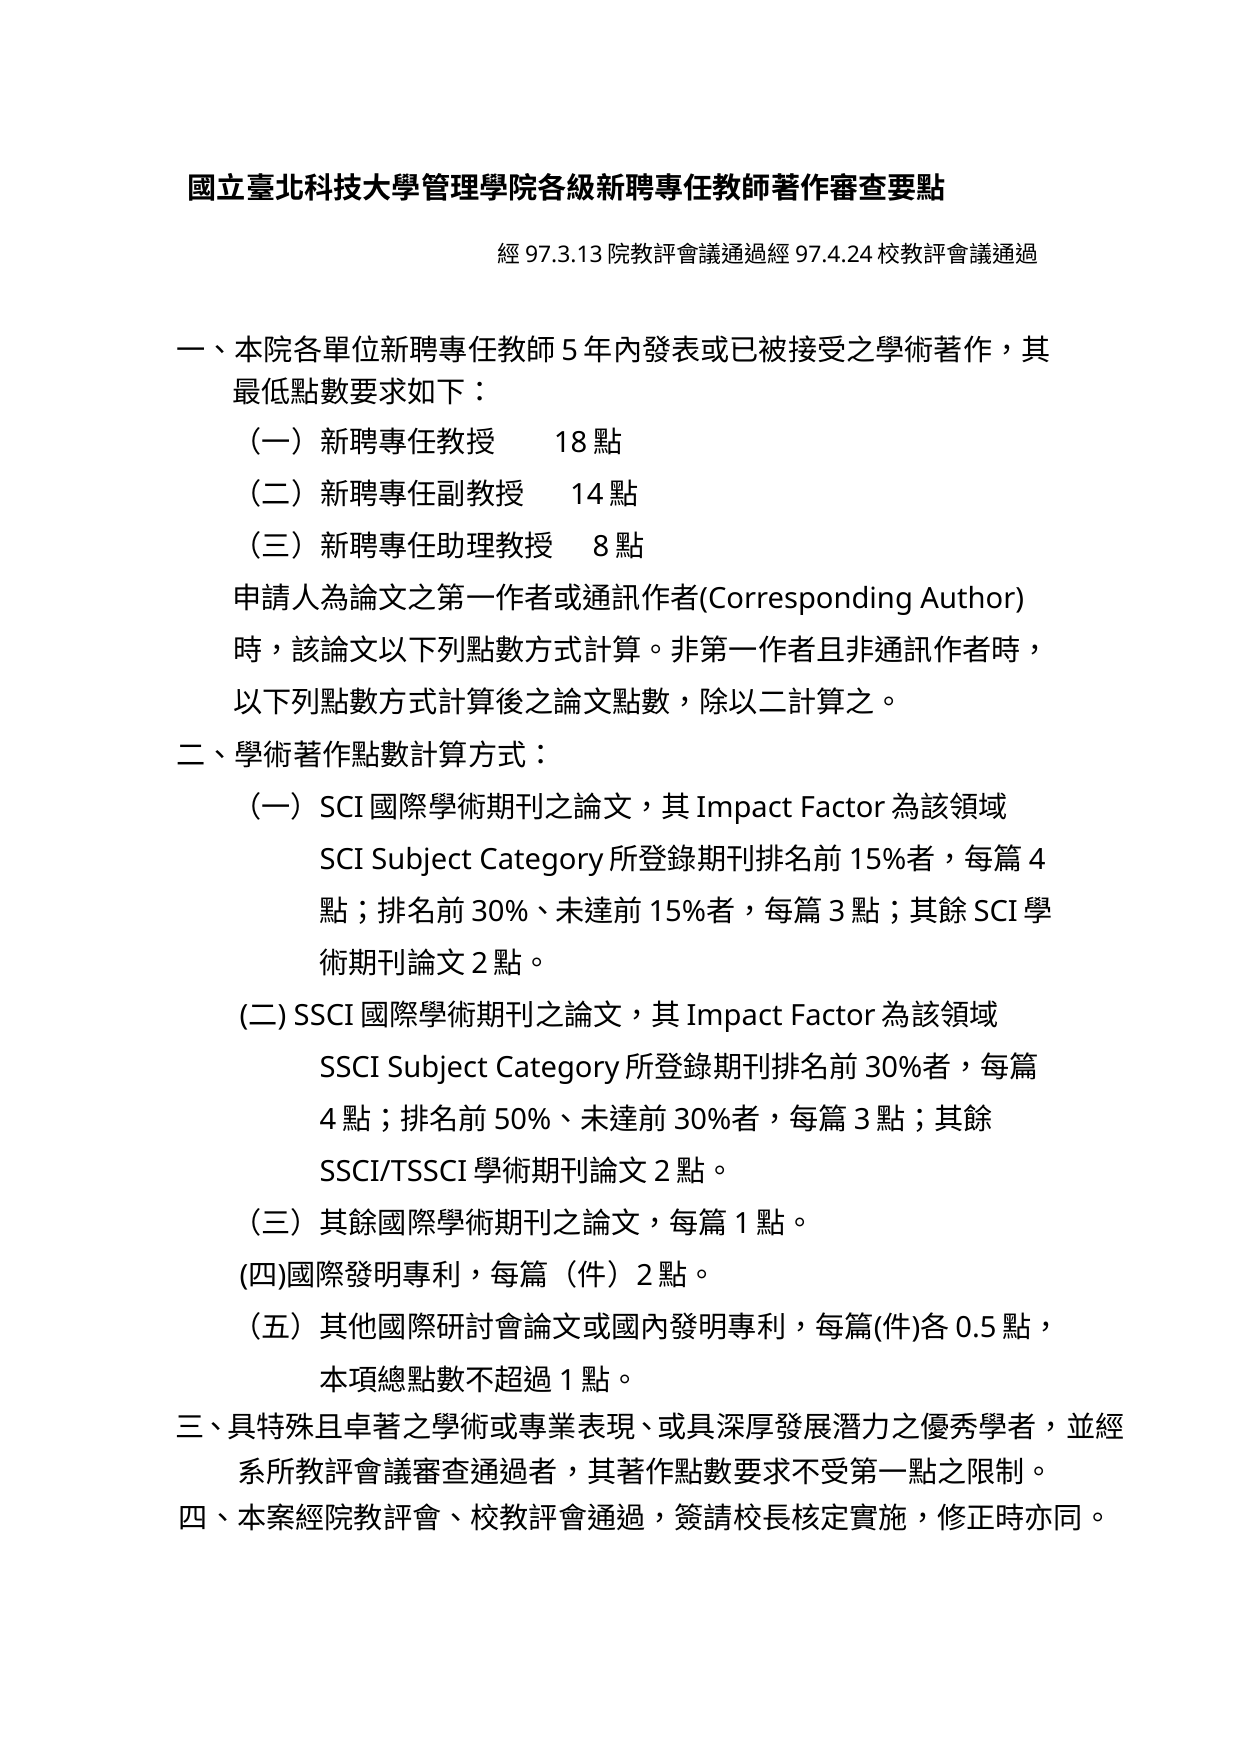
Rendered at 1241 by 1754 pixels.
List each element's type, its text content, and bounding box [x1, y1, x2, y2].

text 經97.3.13院教評會議通過經97.4.24校教評會議通過 [187, 236, 1053, 297]
text 一、本院各單位新聘專任教師5年內發表或已被接受之學術著作，其最低點數要求如下： [176, 326, 1053, 411]
text (四)國際發明專利，每篇（件）2點。 [232, 1244, 1053, 1296]
text （一）SCI國際學術期刊之論文，其Impact Factor為該領域SCI Subject Category所登錄期刊排名前15%者，每篇4點；排名前30%、未達前15%者，每篇3點；其餘SCI學術期刊論文2點。 [232, 775, 1053, 984]
text 國立臺北科技大學管理學院各級新聘專任教師著作審查要點 [187, 164, 1053, 207]
text 三、具特殊且卓著之學術或專業表現、或具深厚發展潛力之優秀學者，並經系所教評會議審查通過者，其著作點數要求不受第一點之限制。 [175, 1400, 1124, 1492]
text (二) SSCI國際學術期刊之論文，其Impact Factor為該領域SSCI Subject Category所登錄期刊排名前30%者，每篇4點；排名前50%、未達前30%者，每篇3點；其餘SSCI/TSSCI學術期刊論文2點。 [232, 984, 1053, 1192]
text 二、學術著作點數計算方式： [176, 723, 1053, 775]
text 申請人為論文之第一作者或通訊作者(Corresponding Author)時，該論文以下列點數方式計算。非第一作者且非通訊作者時，以下列點數方式計算後之論文點數，除以二計算之。 [232, 567, 1053, 723]
text （三）其餘國際學術期刊之論文，每篇1點。 [232, 1192, 1053, 1244]
text （三）新聘專任助理教授 8點 [232, 515, 1053, 567]
text （二）新聘專任副教授 14點 [232, 463, 1053, 515]
text （一）新聘專任教授 18點 [232, 411, 1053, 463]
text 四、本案經院教評會、校教評會通過，簽請校長核定實施，修正時亦同。 [149, 1492, 1124, 1538]
text （五）其他國際研討會論文或國內發明專利，每篇(件)各0.5點，本項總點數不超過1點。 [232, 1296, 1053, 1400]
